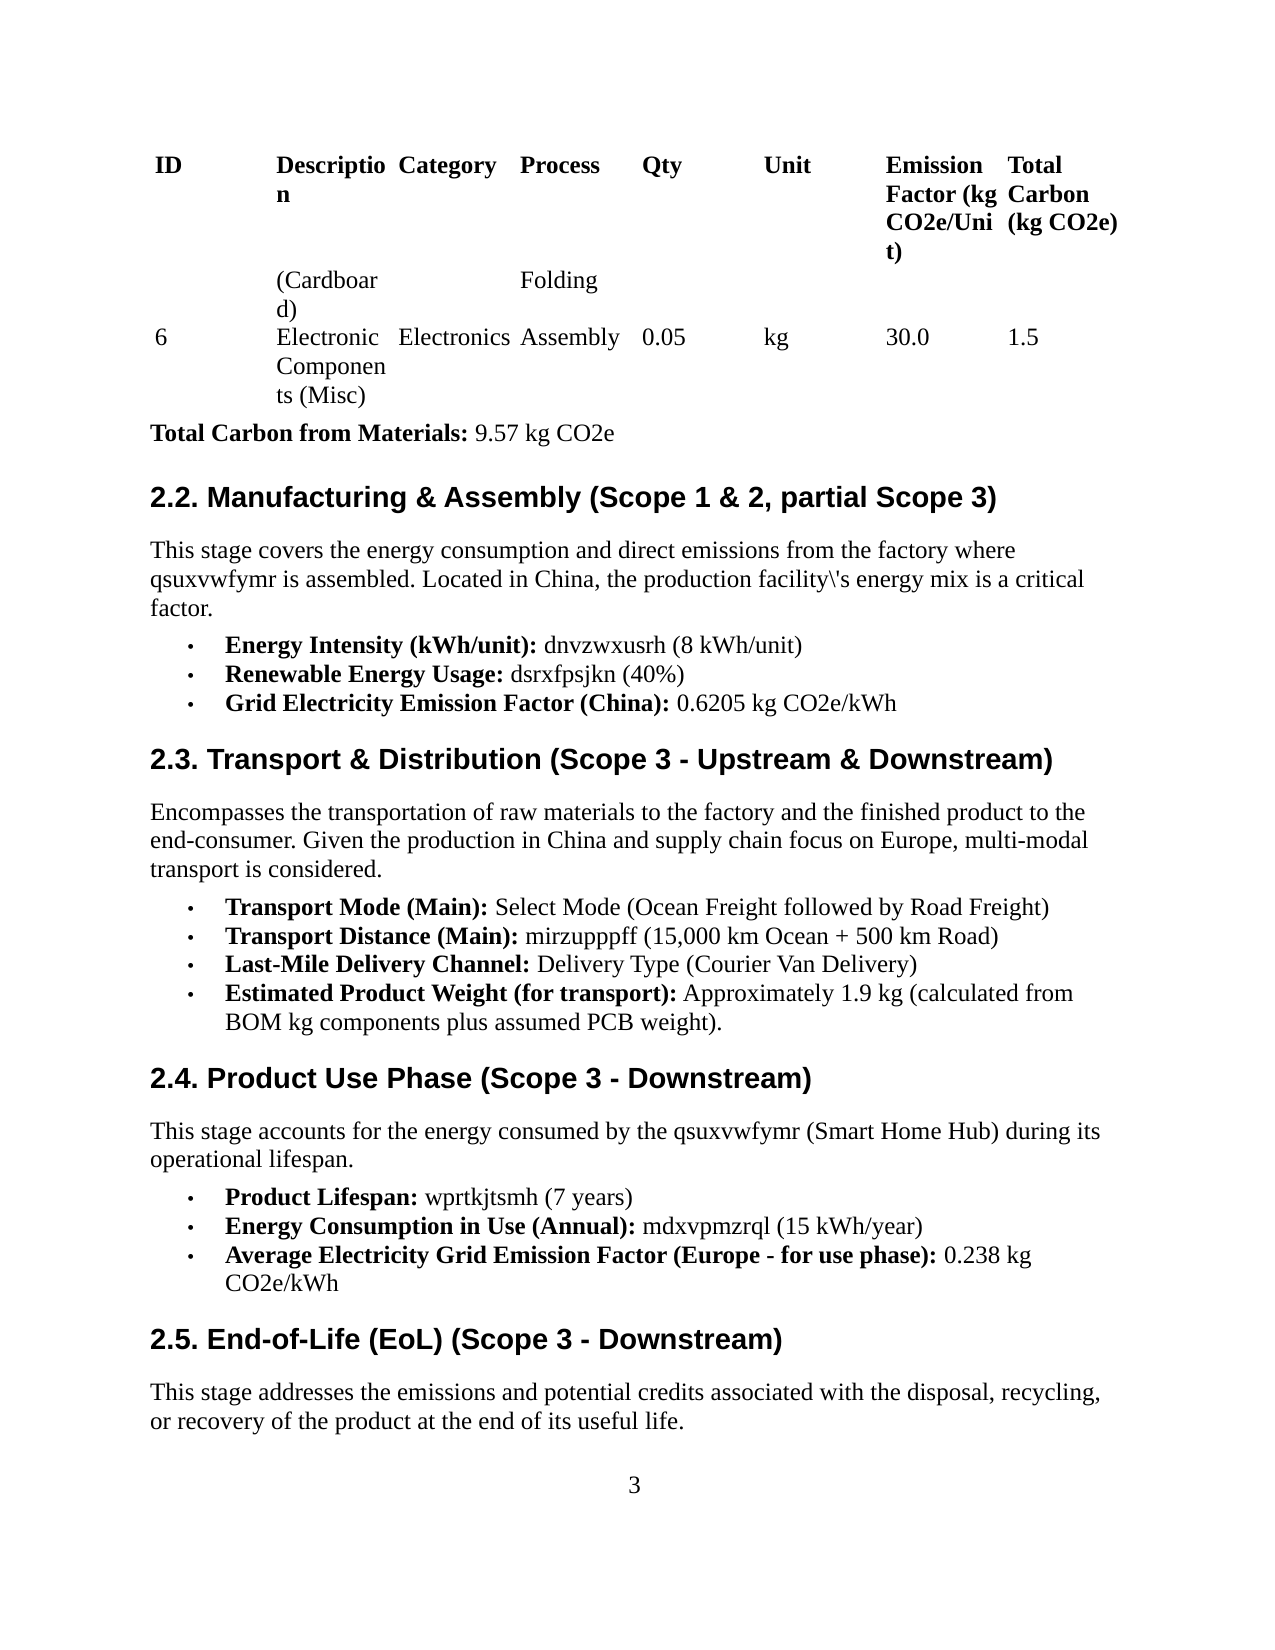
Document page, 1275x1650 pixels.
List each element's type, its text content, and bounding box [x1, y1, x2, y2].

table_cell (Cardboard) [272, 265, 394, 322]
text Total Carbon from Materials: 9.57 kg CO2e [150, 418, 1125, 446]
list Last-Mile Delivery Channel: Delivery Type (Courier Van Delivery) [187, 949, 1125, 978]
table_header Description [272, 150, 394, 265]
list Energy Consumption in Use (Annual): mdxvpmzrql (15 kWh/year) [187, 1211, 1125, 1240]
table_cell [881, 265, 1003, 322]
table_cell Folding [516, 265, 637, 322]
table_cell 6 [150, 323, 272, 409]
table_cell Electronic Components (Misc) [272, 323, 394, 409]
text Encompasses the transportation of raw materials to the factory and the finished product to the end-consumer. Given the production in China and supply chain focus on Europe, multi-modal transport is considered. [150, 797, 1125, 883]
table_header Emission Factor (kg CO2e/Unit) [881, 150, 1003, 265]
table_header Total Carbon (kg CO2e) [1003, 150, 1125, 265]
list Average Electricity Grid Emission Factor (Europe - for use phase): 0.238 kg CO2e/kWh [187, 1240, 1125, 1297]
table_header ID [150, 150, 272, 265]
text This stage covers the energy consumption and direct emissions from the factory where qsuxvwfymr is assembled. Located in China, the production facility\'s energy mix is a critical factor. [150, 535, 1125, 622]
list Renewable Energy Usage: dsrxfpsjkn (40%) [187, 659, 1125, 688]
subtitle 2.3. Transport & Distribution (Scope 3 - Upstream & Downstream) [150, 742, 1125, 775]
table_cell Electronics [394, 323, 516, 409]
table_cell [394, 265, 516, 322]
table_header Category [394, 150, 516, 265]
subtitle 2.4. Product Use Phase (Scope 3 - Downstream) [150, 1061, 1125, 1094]
list Transport Distance (Main): mirzupppff (15,000 km Ocean + 500 km Road) [187, 921, 1125, 949]
text This stage addresses the emissions and potential credits associated with the disposal, recycling, or recovery of the product at the end of its useful life. [150, 1377, 1125, 1435]
list Grid Electricity Emission Factor (China): 0.6205 kg CO2e/kWh [187, 688, 1125, 717]
table_cell 1.5 [1003, 323, 1125, 409]
table_cell [1003, 265, 1125, 322]
list Transport Mode (Main): Select Mode (Ocean Freight followed by Road Freight) [187, 892, 1125, 921]
table_cell 30.0 [881, 323, 1003, 409]
table_cell [759, 265, 881, 322]
table_cell [638, 265, 759, 322]
table_cell [150, 265, 272, 322]
list Product Lifespan: wprtkjtsmh (7 years) [187, 1182, 1125, 1211]
list Estimated Product Weight (for transport): Approximately 1.9 kg (calculated from BOM kg components plus assumed PCB weight). [187, 978, 1125, 1036]
table_header Unit [759, 150, 881, 265]
table_cell kg [759, 323, 881, 409]
table_header Process [516, 150, 637, 265]
table_cell 0.05 [638, 323, 759, 409]
table_header Qty [638, 150, 759, 265]
table_cell Assembly [516, 323, 637, 409]
text This stage accounts for the energy consumed by the qsuxvwfymr (Smart Home Hub) during its operational lifespan. [150, 1116, 1125, 1173]
subtitle 2.2. Manufacturing & Assembly (Scope 1 & 2, partial Scope 3) [150, 480, 1125, 514]
subtitle 2.5. End-of-Life (EoL) (Scope 3 - Downstream) [150, 1322, 1125, 1356]
list Energy Intensity (kWh/unit): dnvzwxusrh (8 kWh/unit) [187, 631, 1125, 659]
